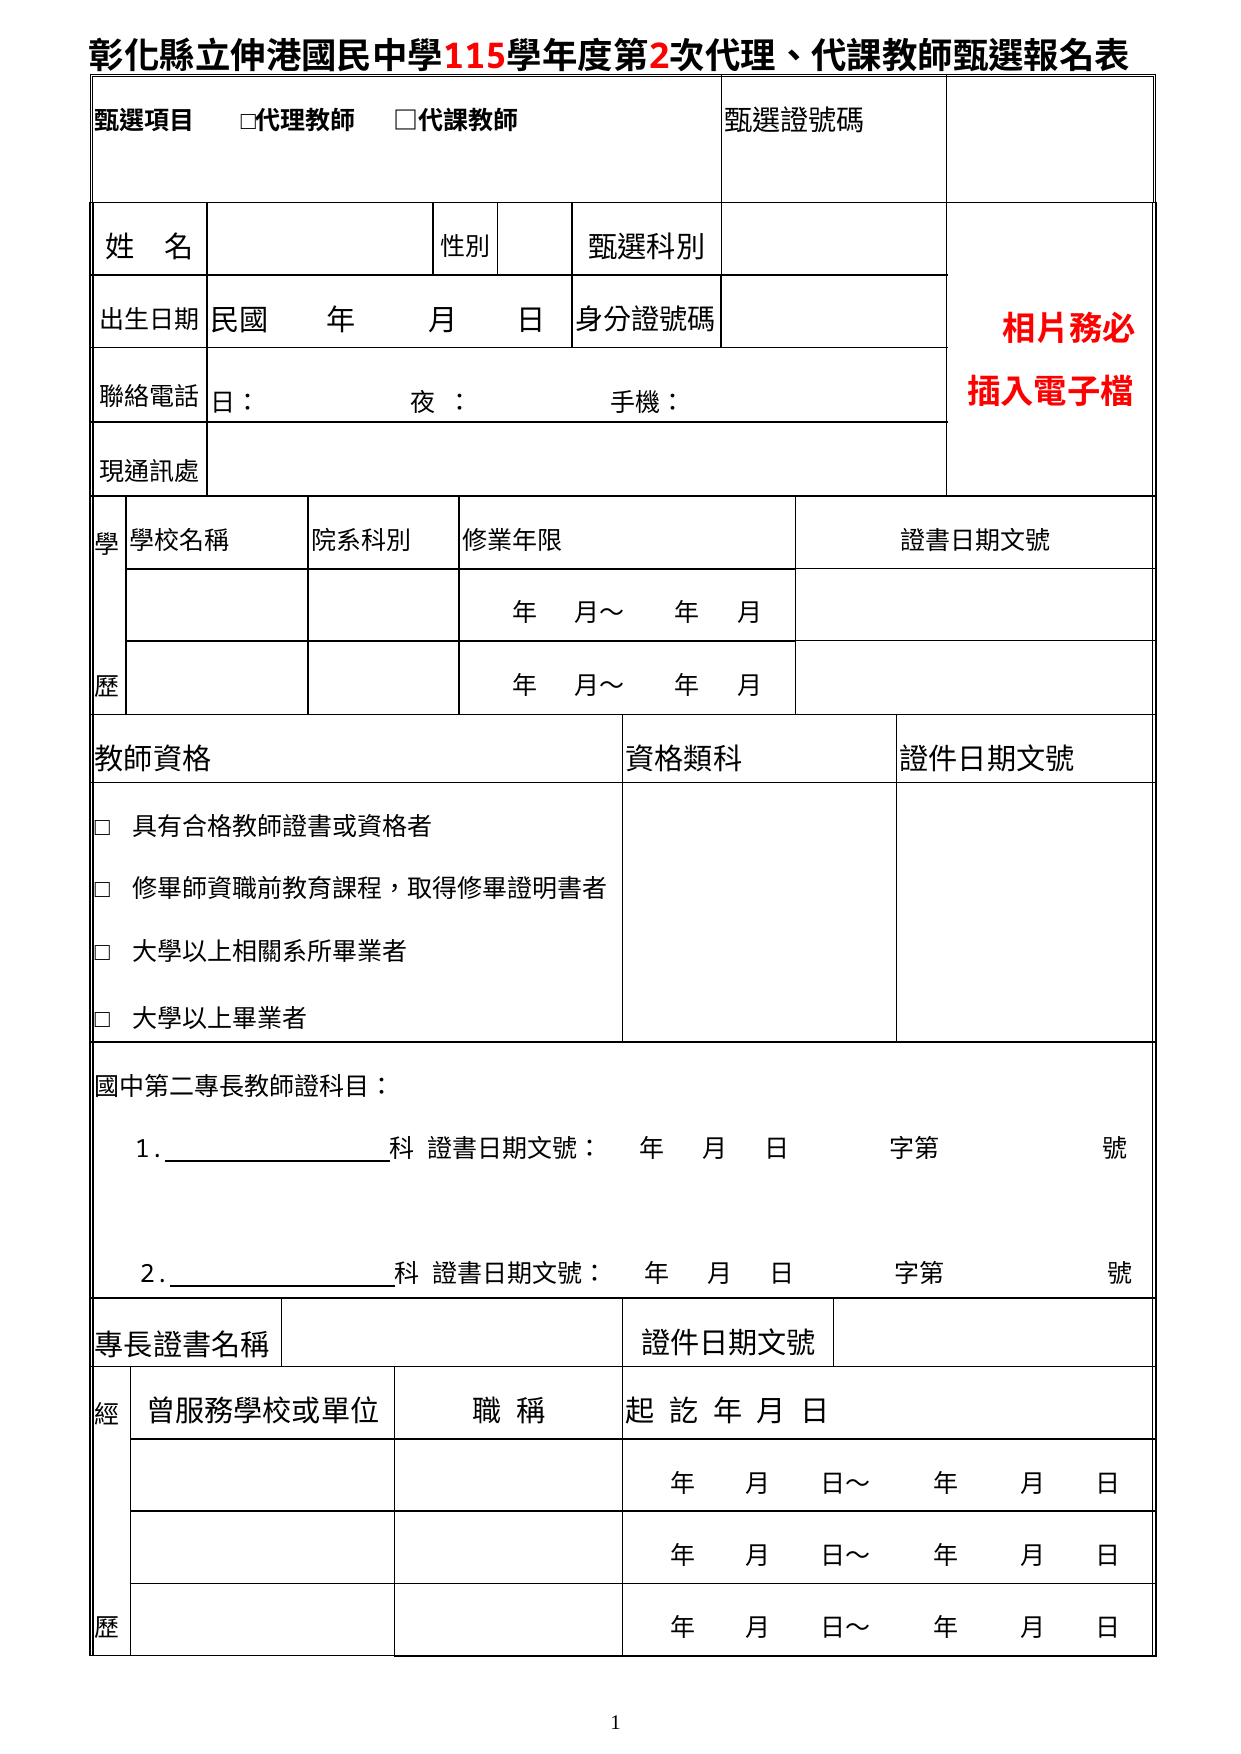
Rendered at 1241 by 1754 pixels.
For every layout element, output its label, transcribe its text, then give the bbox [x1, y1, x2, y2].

table_cell [395, 1584, 622, 1655]
table_cell [897, 783, 1152, 1041]
table_cell [623, 783, 896, 1041]
table_cell [282, 1299, 622, 1366]
table_cell 甄選科別 [573, 203, 721, 274]
text 彰化縣立伸港國民中學115學年度第2次代理、代課教師甄選報名表 [89, 11, 1142, 73]
table_cell [722, 203, 946, 274]
table_cell [796, 641, 1152, 714]
table_cell 身分證號碼 [573, 276, 720, 346]
table_cell 起 訖 年 月 日 [623, 1367, 1152, 1438]
table_cell [127, 642, 307, 714]
table_cell 曾服務學校或單位 [131, 1367, 394, 1438]
table_cell 資格類科 [623, 715, 896, 782]
table_header [947, 77, 1153, 202]
table_cell [498, 203, 571, 274]
table_cell [395, 1440, 622, 1510]
table_cell [395, 1512, 622, 1583]
table_cell 學 歷 [94, 497, 125, 714]
table_cell [131, 1584, 394, 1655]
table_cell 性別 [434, 203, 497, 274]
table_cell [309, 642, 458, 714]
table_cell [131, 1440, 394, 1510]
table_cell 證件日期文號 [897, 715, 1152, 782]
table_cell 年 月 日～ 年 月 日 [623, 1512, 1152, 1583]
table_cell 民國 年 月 日 [208, 276, 571, 346]
table_cell 國中第二專長教師證科目： 1. 科 證書日期文號： 年 月 日 字第 號 2. 科 證書日期文號： 年 月 日 字第 號 [94, 1043, 1152, 1297]
table_cell [127, 570, 307, 640]
table_cell 出生日期 [94, 276, 206, 346]
table_cell 教師資格 [94, 715, 622, 782]
table_cell [131, 1512, 394, 1583]
table_cell [834, 1299, 1152, 1366]
table_cell 姓 名 [94, 203, 206, 274]
table_cell [309, 570, 458, 640]
table_cell 現通訊處 [94, 423, 206, 495]
table_cell 年 月～ 年 月 [460, 570, 795, 640]
table_header 甄選證號碼 [722, 77, 946, 202]
table_cell 院系科別 [309, 497, 458, 568]
table_header 甄選項目 □代理教師 □代課教師 [93, 77, 721, 202]
table_cell [208, 203, 432, 274]
table_cell [208, 423, 946, 495]
table_cell 年 月 日～ 年 月 日 [623, 1440, 1152, 1510]
table_cell 聯絡電話 [94, 348, 206, 421]
table_cell 年 月～ 年 月 [460, 642, 795, 714]
table_cell [722, 276, 946, 346]
table_cell 證書日期文號 [796, 497, 1152, 568]
table_cell 證件日期文號 [623, 1299, 833, 1366]
table_cell 專長證書名稱 [94, 1299, 281, 1366]
table_cell [796, 569, 1152, 640]
table_cell 修業年限 [460, 497, 795, 568]
table_cell 職 稱 [395, 1367, 622, 1438]
table_cell 相片務必 插入電子檔 [947, 203, 1152, 495]
table_cell 經 歷 [94, 1367, 130, 1655]
table_cell 學校名稱 [127, 497, 307, 568]
table_cell 具有合格教師證書或資格者 修畢師資職前教育課程，取得修畢證明書者 大學以上相關系所畢業者 大學以上畢業者 [94, 783, 622, 1041]
table_cell 年 月 日～ 年 月 日 [623, 1584, 1152, 1655]
table_cell 日： 夜 ： 手機： [208, 348, 946, 421]
